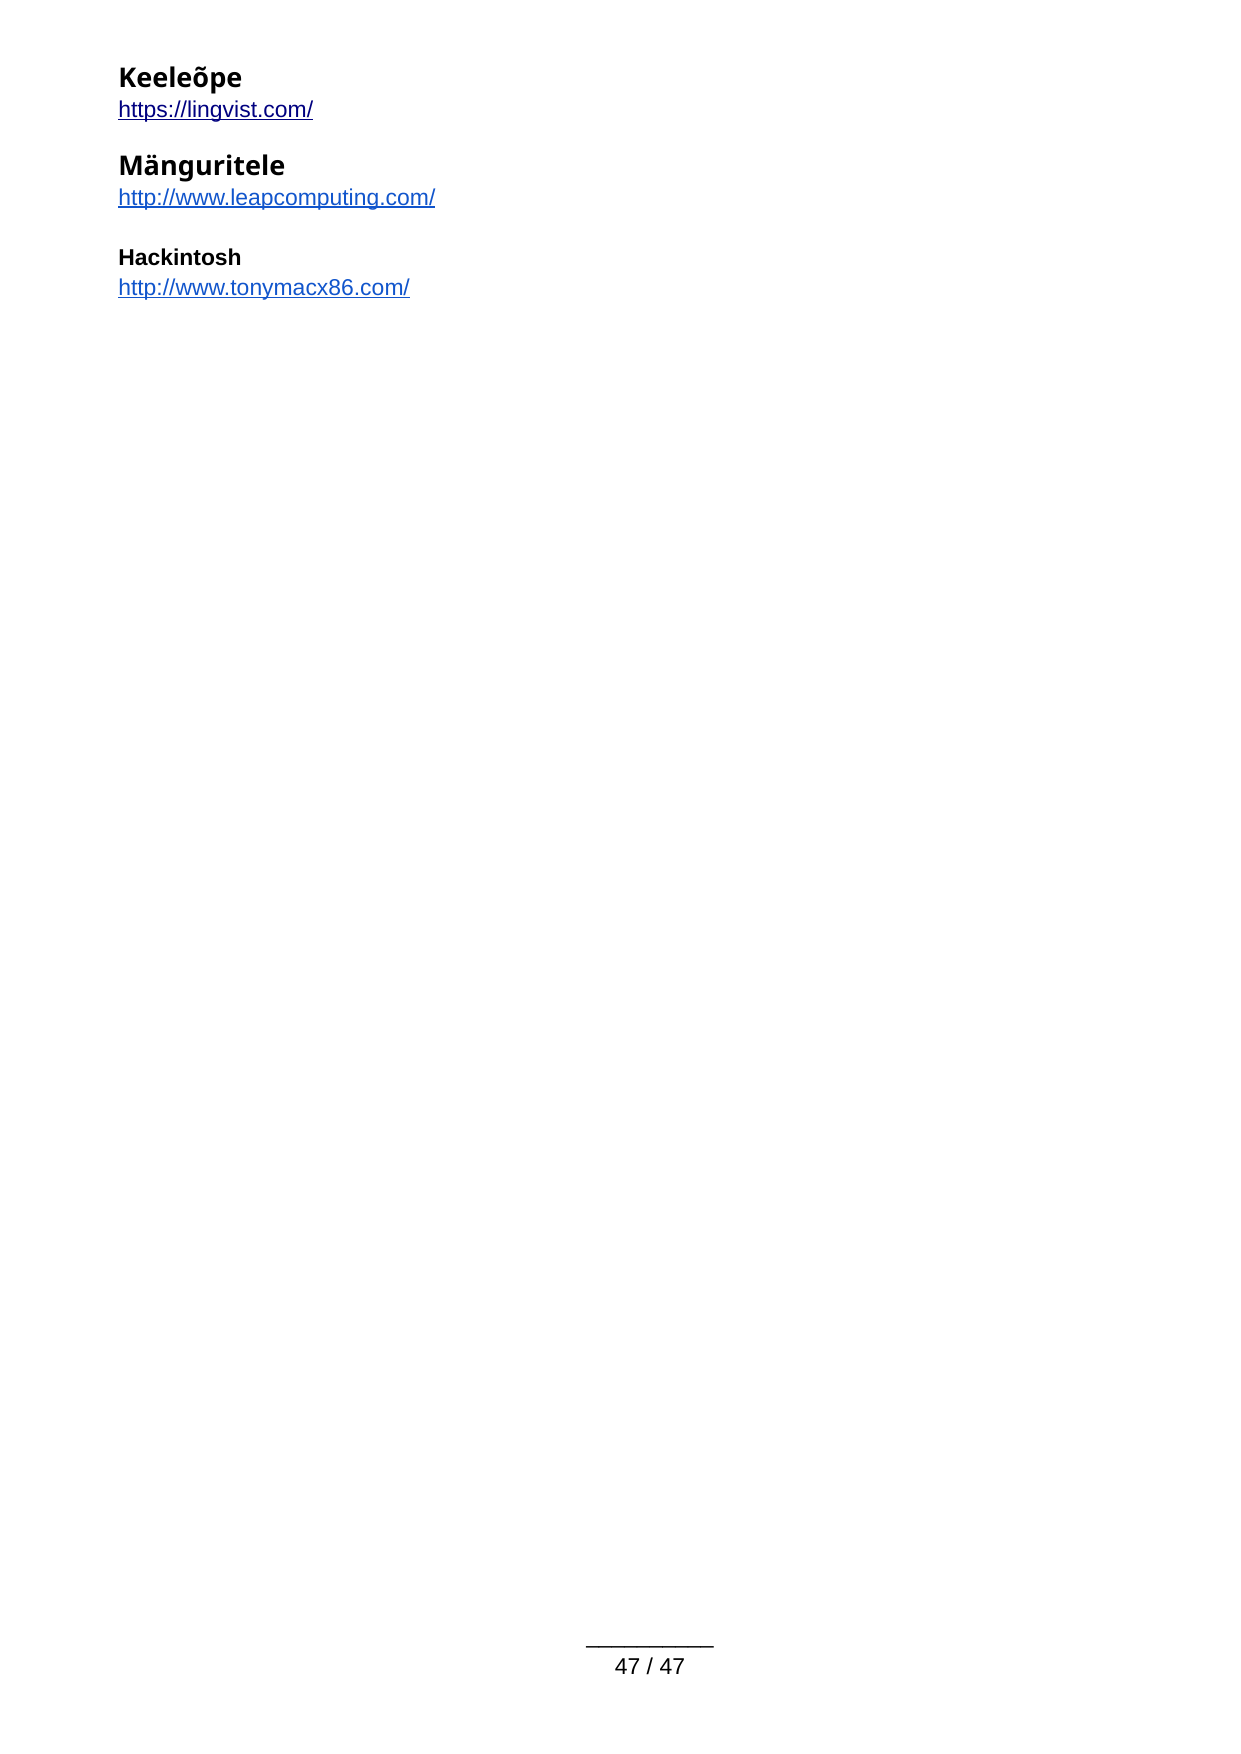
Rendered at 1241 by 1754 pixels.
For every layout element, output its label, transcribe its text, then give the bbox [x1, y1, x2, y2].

text http://www.leapcomputing.com/ [118, 184, 1181, 210]
text Hackintosh [118, 244, 1181, 271]
subtitle Keeleõpe [118, 59, 1181, 96]
text https://lingvist.com/ [118, 96, 1181, 122]
text http://www.tonymacx86.com/ [118, 274, 1181, 301]
subtitle Mänguritele [118, 147, 1181, 184]
